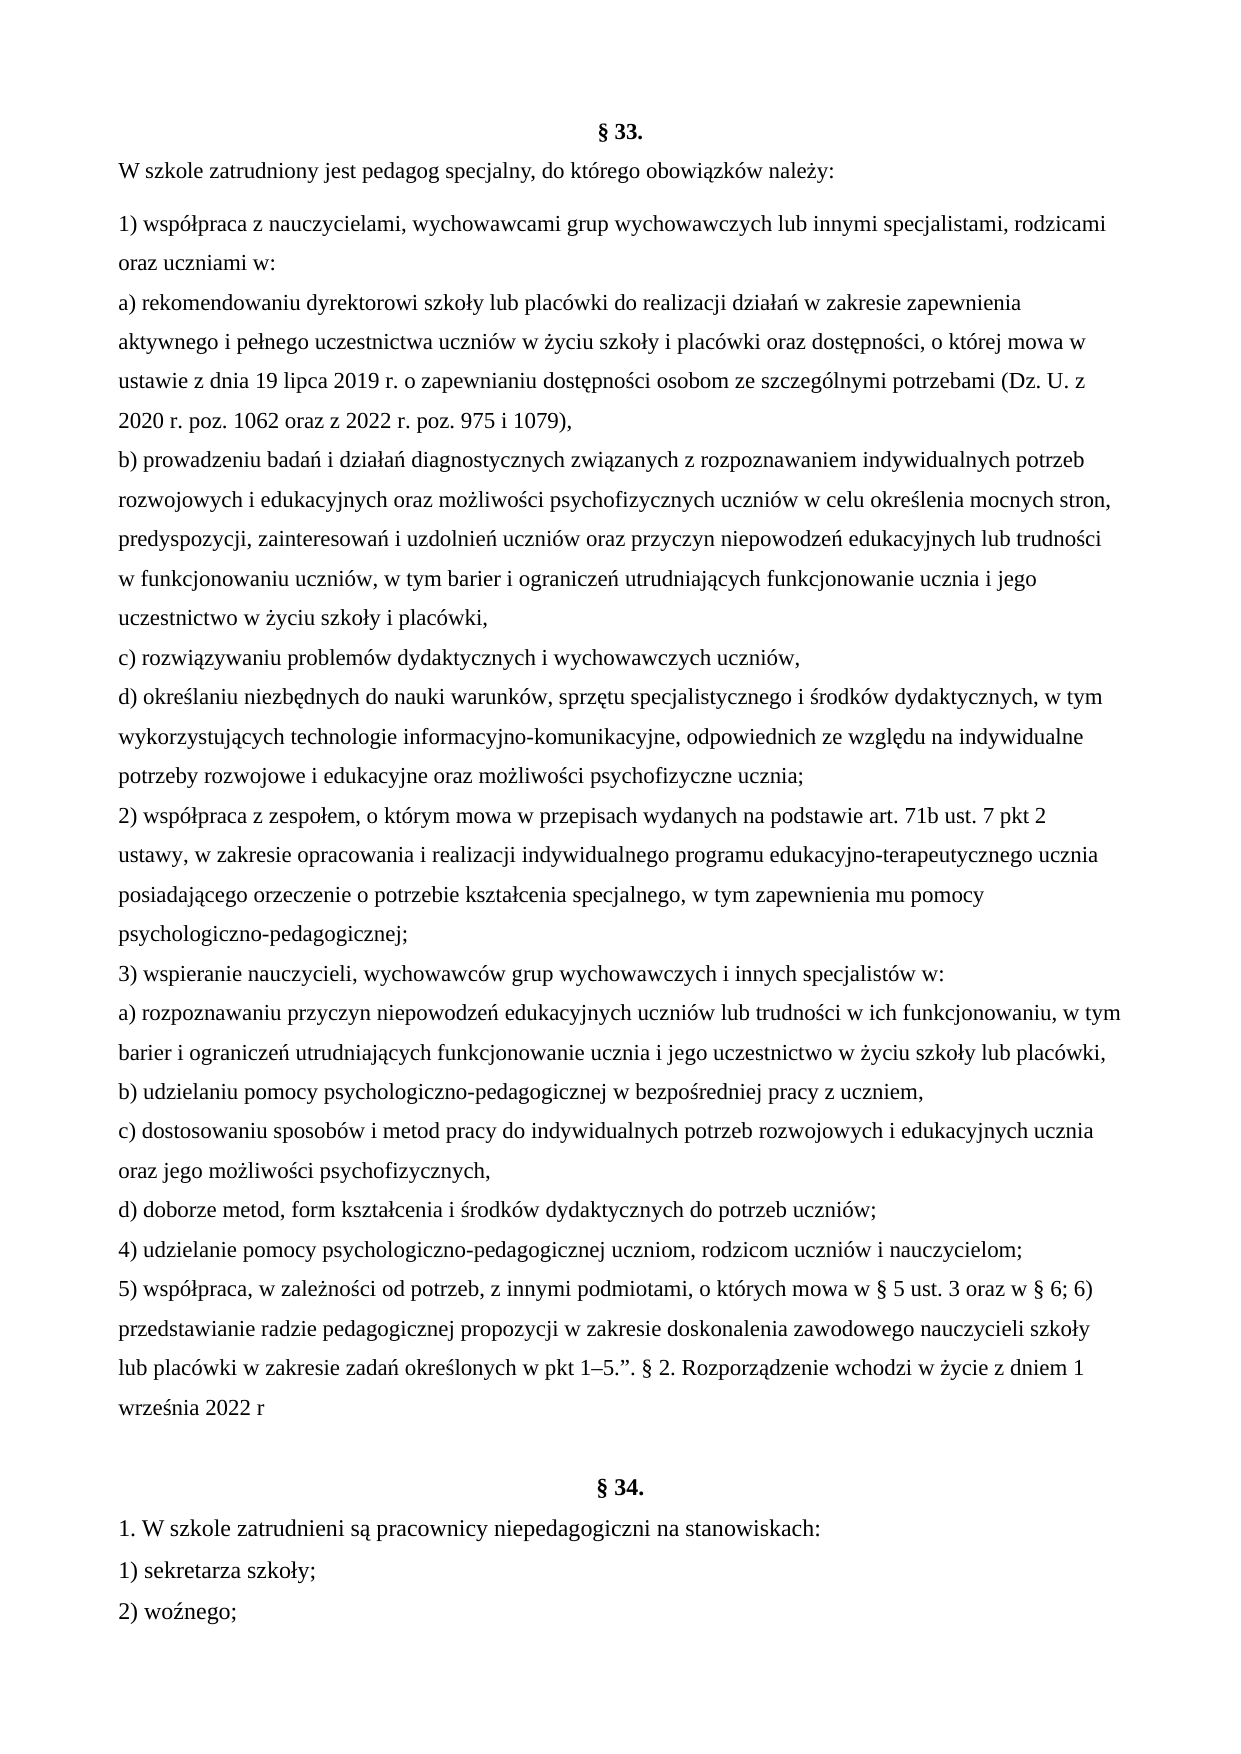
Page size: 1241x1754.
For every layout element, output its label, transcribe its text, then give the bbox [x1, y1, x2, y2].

text b) udzielaniu pomocy psychologiczno-pedagogicznej w bezpośredniej pracy z uczniem, [118, 1078, 1122, 1104]
text 2) współpraca z zespołem, o którym mowa w przepisach wydanych na podstawie art. 71b ust. 7 pkt 2 ustawy, w zakresie opracowania i realizacji indywidualnego programu edukacyjno-terapeutycznego ucznia posiadającego orzeczenie o potrzebie kształcenia specjalnego, w tym zapewnienia mu pomocy psychologiczno-pedagogicznej; [118, 802, 1122, 947]
text § 33. [118, 118, 1122, 144]
text § 34. [118, 1473, 1122, 1501]
text a) rozpoznawaniu przyczyn niepowodzeń edukacyjnych uczniów lub trudności w ich funkcjonowaniu, w tym barier i ograniczeń utrudniających funkcjonowanie ucznia i jego uczestnictwo w życiu szkoły lub placówki, [118, 999, 1122, 1065]
text 1) sekretarza szkoły; [118, 1556, 1122, 1583]
text 2) woźnego; [118, 1597, 1122, 1624]
text 1. W szkole zatrudnieni są pracownicy niepedagogiczni na stanowiskach: [118, 1514, 1122, 1542]
text c) rozwiązywaniu problemów dydaktycznych i wychowawczych uczniów, [118, 644, 1122, 670]
text d) określaniu niezbędnych do nauki warunków, sprzętu specjalistycznego i środków dydaktycznych, w tym wykorzystujących technologie informacyjno-komunikacyjne, odpowiednich ze względu na indywidualne potrzeby rozwojowe i edukacyjne oraz możliwości psychofizyczne ucznia; [118, 683, 1122, 789]
text W szkole zatrudniony jest pedagog specjalny, do którego obowiązków należy: [118, 158, 1122, 184]
text 3) wspieranie nauczycieli, wychowawców grup wychowawczych i innych specjalistów w: [118, 960, 1122, 986]
text d) doborze metod, form kształcenia i środków dydaktycznych do potrzeb uczniów; [118, 1197, 1122, 1223]
text a) rekomendowaniu dyrektorowi szkoły lub placówki do realizacji działań w zakresie zapewnienia aktywnego i pełnego uczestnictwa uczniów w życiu szkoły i placówki oraz dostępności, o której mowa w ustawie z dnia 19 lipca 2019 r. o zapewnianiu dostępności osobom ze szczególnymi potrzebami (Dz. U. z 2020 r. poz. 1062 oraz z 2022 r. poz. 975 i 1079), [118, 288, 1122, 433]
text c) dostosowaniu sposobów i metod pracy do indywidualnych potrzeb rozwojowych i edukacyjnych ucznia oraz jego możliwości psychofizycznych, [118, 1118, 1122, 1183]
text 4) udzielanie pomocy psychologiczno-pedagogicznej uczniom, rodzicom uczniów i nauczycielom; [118, 1236, 1122, 1262]
text 5) współpraca, w zależności od potrzeb, z innymi podmiotami, o których mowa w § 5 ust. 3 oraz w § 6; 6) przedstawianie radzie pedagogicznej propozycji w zakresie doskonalenia zawodowego nauczycieli szkoły lub placówki w zakresie zadań określonych w pkt 1–5.”. § 2. Rozporządzenie wchodzi w życie z dniem 1 września 2022 r [118, 1276, 1122, 1420]
text 1) współpraca z nauczycielami, wychowawcami grup wychowawczych lub innymi specjalistami, rodzicami oraz uczniami w: [118, 209, 1122, 275]
text b) prowadzeniu badań i działań diagnostycznych związanych z rozpoznawaniem indywidualnych potrzeb rozwojowych i edukacyjnych oraz możliwości psychofizycznych uczniów w celu określenia mocnych stron, predyspozycji, zainteresowań i uzdolnień uczniów oraz przyczyn niepowodzeń edukacyjnych lub trudności w funkcjonowaniu uczniów, w tym barier i ograniczeń utrudniających funkcjonowanie ucznia i jego uczestnictwo w życiu szkoły i placówki, [118, 446, 1122, 631]
